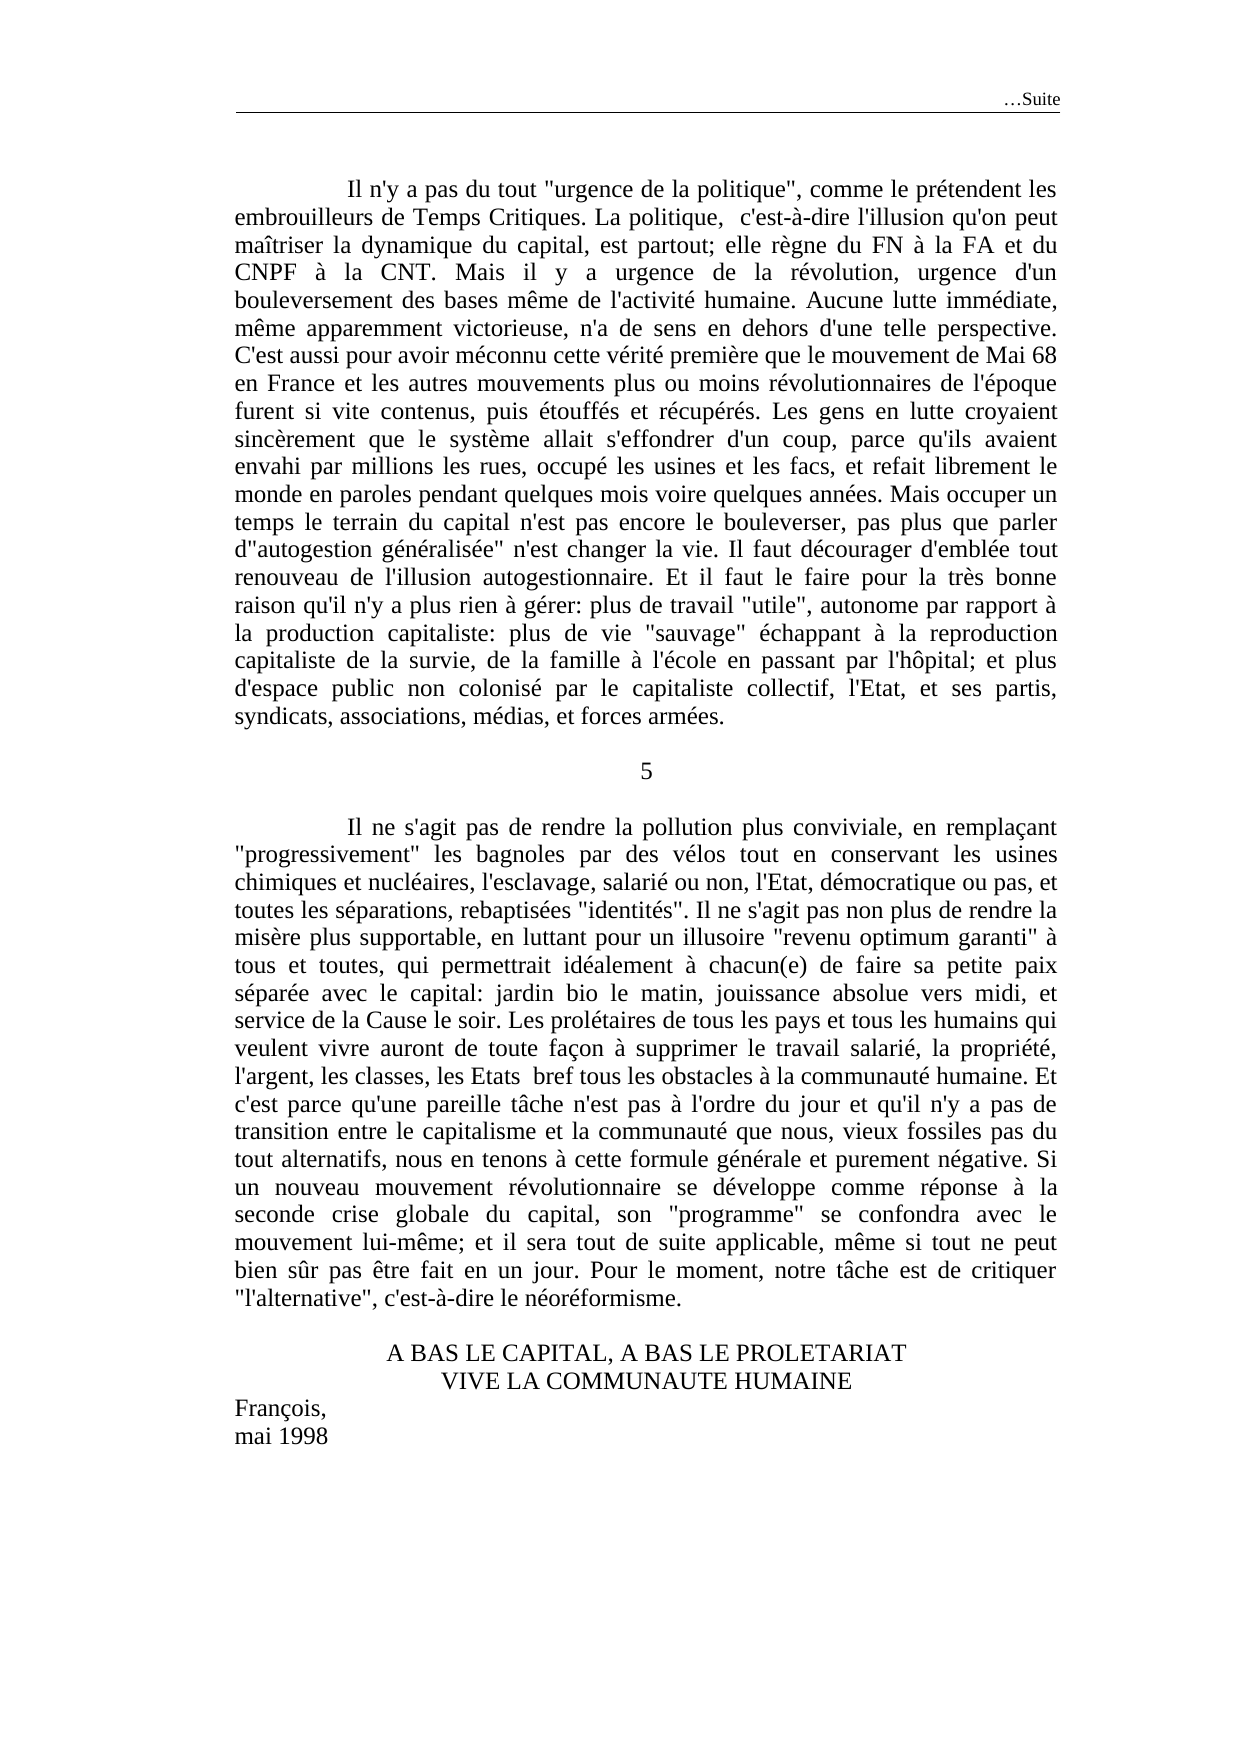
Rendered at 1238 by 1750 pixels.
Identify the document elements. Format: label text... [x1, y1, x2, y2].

text A BAS LE CAPITAL, A BAS LE PROLETARIAT [236, 1339, 1060, 1367]
text 5 [236, 757, 1060, 785]
text Il n'y a pas du tout "urgence de la politique", comme le prétendent les embrouilleurs de Temps Critiques. La politique, c'est-à-dire l'illusion qu'on peut maîtriser la dynamique du capital, est partout; elle règne du FN à la FA et du CNPF à la CNT. Mais il y a urgence de la révolution, urgence d'un bouleversement des bases même de l'activité humaine. Aucune lutte immédiate, même apparemment victorieuse, n'a de sens en dehors d'une telle perspective. C'est aussi pour avoir méconnu cette vérité première que le mouvement de Mai 68 en France et les autres mouvements plus ou moins révolutionnaires de l'époque furent si vite contenus, puis étouffés et récupérés. Les gens en lutte croyaient sincèrement que le système allait s'effondrer d'un coup, parce qu'ils avaient envahi par millions les rues, occupé les usines et les facs, et refait librement le monde en paroles pendant quelques mois voire quelques années. Mais occuper un temps le terrain du capital n'est pas encore le bouleverser, pas plus que parler d"autogestion généralisée" n'est changer la vie. Il faut décourager d'emblée tout renouveau de l'illusion autogestionnaire. Et il faut le faire pour la très bonne raison qu'il n'y a plus rien à gérer: plus de travail "utile", autonome par rapport à la production capitaliste: plus de vie "sauvage" échappant à la reproduction capitaliste de la survie, de la famille à l'école en passant par l'hôpital; et plus d'espace public non colonisé par le capitaliste collectif, l'Etat, et ses partis, syndicats, associations, médias, et forces armées. [236, 175, 1060, 729]
text François, [236, 1394, 1060, 1422]
text mai 1998 [236, 1422, 1060, 1450]
text Il ne s'agit pas de rendre la pollution plus conviviale, en remplaçant "progressivement" les bagnoles par des vélos tout en conservant les usines chimiques et nucléaires, l'esclavage, salarié ou non, l'Etat, démocratique ou pas, et toutes les séparations, rebaptisées "identités". Il ne s'agit pas non plus de rendre la misère plus supportable, en luttant pour un illusoire "revenu optimum garanti" à tous et toutes, qui permettrait idéalement à chacun(e) de faire sa petite paix séparée avec le capital: jardin bio le matin, jouissance absolue vers midi, et service de la Cause le soir. Les prolétaires de tous les pays et tous les humains qui veulent vivre auront de toute façon à supprimer le travail salarié, la propriété, l'argent, les classes, les Etats bref tous les obstacles à la communauté humaine. Et c'est parce qu'une pareille tâche n'est pas à l'ordre du jour et qu'il n'y a pas de transition entre le capitalisme et la communauté que nous, vieux fossiles pas du tout alternatifs, nous en tenons à cette formule générale et purement négative. Si un nouveau mouvement révolutionnaire se développe comme réponse à la seconde crise globale du capital, son "programme" se confondra avec le mouvement lui-même; et il sera tout de suite applicable, même si tout ne peut bien sûr pas être fait en un jour. Pour le moment, notre tâche est de critiquer "l'alternative", c'est-à-dire le néoréformisme. [236, 813, 1060, 1311]
text VIVE LA COMMUNAUTE HUMAINE [236, 1367, 1060, 1394]
